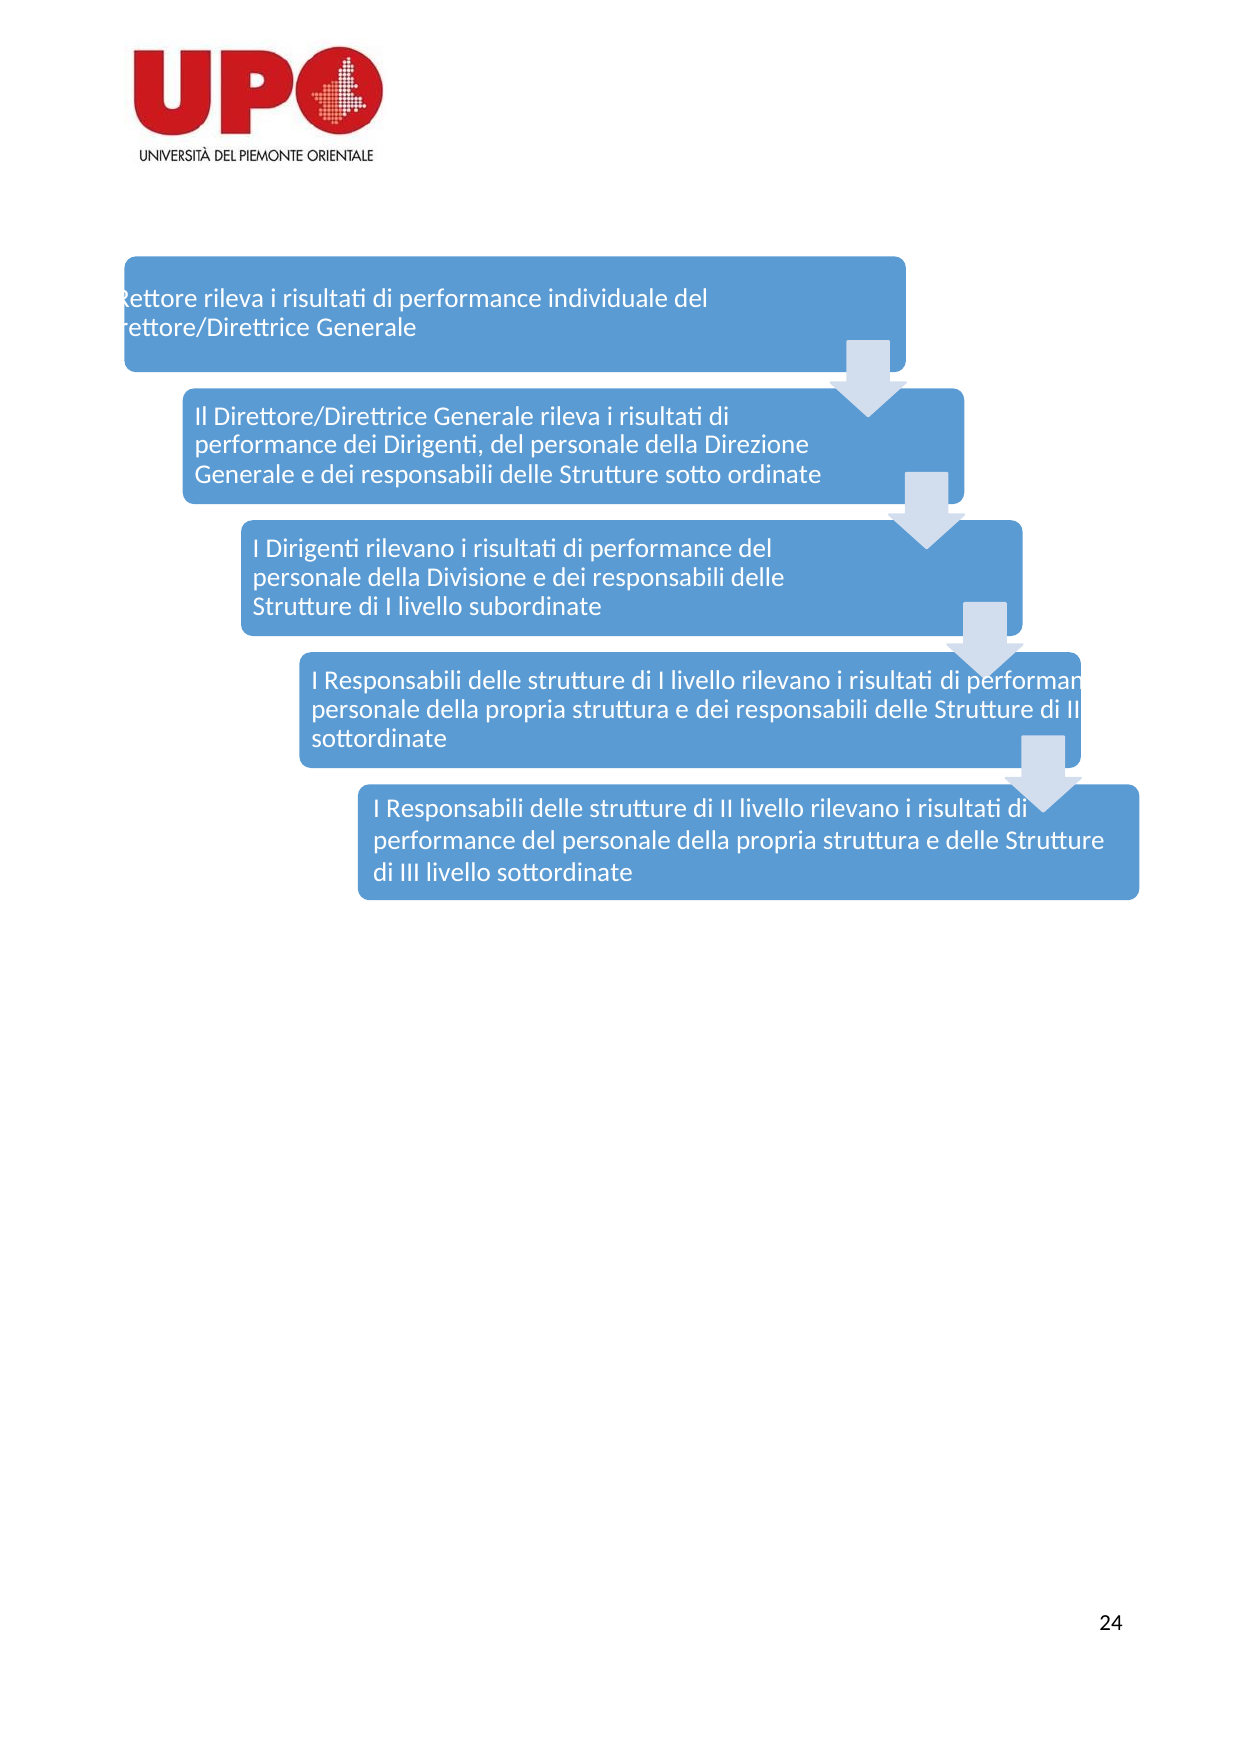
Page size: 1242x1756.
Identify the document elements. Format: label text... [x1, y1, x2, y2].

subtitle I Responsabili delle strutture di I livello rilevano i risultati di performance del personale della propria struttura e dei responsabili delle Strutture di II livello sottordinate [1081, 665, 1185, 754]
